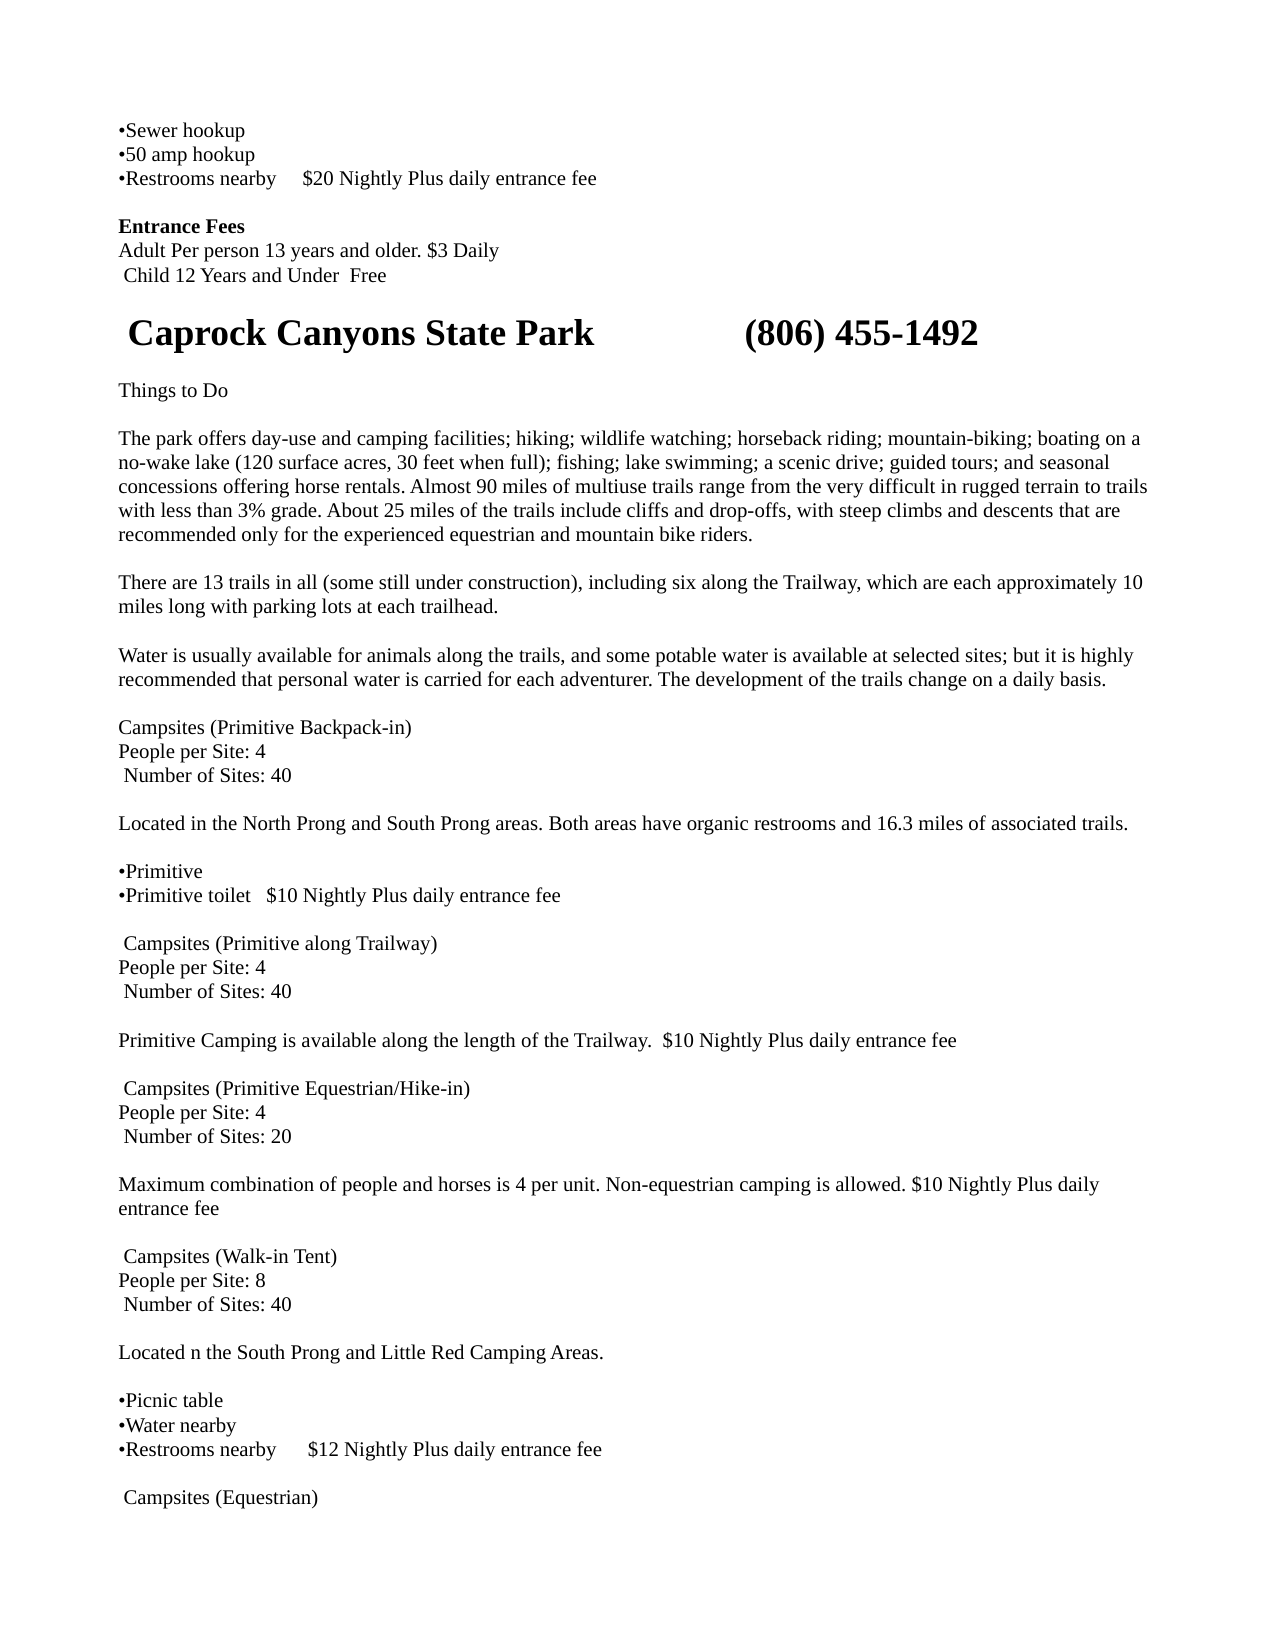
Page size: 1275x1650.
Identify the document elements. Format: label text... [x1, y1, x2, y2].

text Number of Sites: 40 [118, 1292, 1157, 1316]
text Entrance Fees [118, 214, 1157, 238]
text •Primitive toilet $10 Nightly Plus daily entrance fee [118, 883, 1157, 907]
text The park offers day-use and camping facilities; hiking; wildlife watching; horseback riding; mountain-biking; boating on a no-wake lake (120 surface acres, 30 feet when full); fishing; lake swimming; a scenic drive; guided tours; and seasonal concessions offering horse rentals. Almost 90 miles of multiuse trails range from the very difficult in rugged terrain to trails with less than 3% grade. About 25 miles of the trails include cliffs and drop-offs, with steep climbs and descents that are recommended only for the experienced equestrian and mountain bike riders. [118, 426, 1157, 546]
text Child 12 Years and Under Free [118, 262, 1157, 287]
text Water is usually available for animals along the trails, and some potable water is available at selected sites; but it is highly recommended that personal water is carried for each adventurer. The development of the trails change on a daily basis. [118, 642, 1157, 691]
text Things to Do [118, 378, 1157, 402]
text Caprock Canyons State Park (806) 455-1492 [118, 311, 1157, 354]
text Maximum combination of people and horses is 4 per unit. Non-equestrian camping is allowed. $10 Nightly Plus daily entrance fee [118, 1172, 1157, 1220]
text Campsites (Primitive Backpack-in) [118, 715, 1157, 739]
text •Picnic table [118, 1388, 1157, 1412]
text •Restrooms nearby $12 Nightly Plus daily entrance fee [118, 1437, 1157, 1461]
text Number of Sites: 40 [118, 979, 1157, 1003]
text People per Site: 4 [118, 1100, 1157, 1124]
text Number of Sites: 20 [118, 1124, 1157, 1148]
text Primitive Camping is available along the length of the Trailway. $10 Nightly Plus daily entrance fee [118, 1027, 1157, 1052]
text Adult Per person 13 years and older. $3 Daily [118, 238, 1157, 262]
text •Restrooms nearby $20 Nightly Plus daily entrance fee [118, 166, 1157, 190]
text •Sewer hookup [118, 118, 1157, 142]
text Campsites (Primitive along Trailway) [118, 931, 1157, 955]
text There are 13 trails in all (some still under construction), including six along the Trailway, which are each approximately 10 miles long with parking lots at each trailhead. [118, 570, 1157, 618]
text Located n the South Prong and Little Red Camping Areas. [118, 1340, 1157, 1364]
text Campsites (Equestrian) [118, 1485, 1157, 1509]
text •Water nearby [118, 1412, 1157, 1437]
text People per Site: 4 [118, 739, 1157, 763]
text People per Site: 4 [118, 955, 1157, 979]
text •Primitive [118, 859, 1157, 883]
text •50 amp hookup [118, 142, 1157, 166]
text Campsites (Walk-in Tent) [118, 1244, 1157, 1268]
text Number of Sites: 40 [118, 763, 1157, 787]
text Campsites (Primitive Equestrian/Hike-in) [118, 1076, 1157, 1100]
text People per Site: 8 [118, 1268, 1157, 1292]
text Located in the North Prong and South Prong areas. Both areas have organic restrooms and 16.3 miles of associated trails. [118, 811, 1157, 835]
